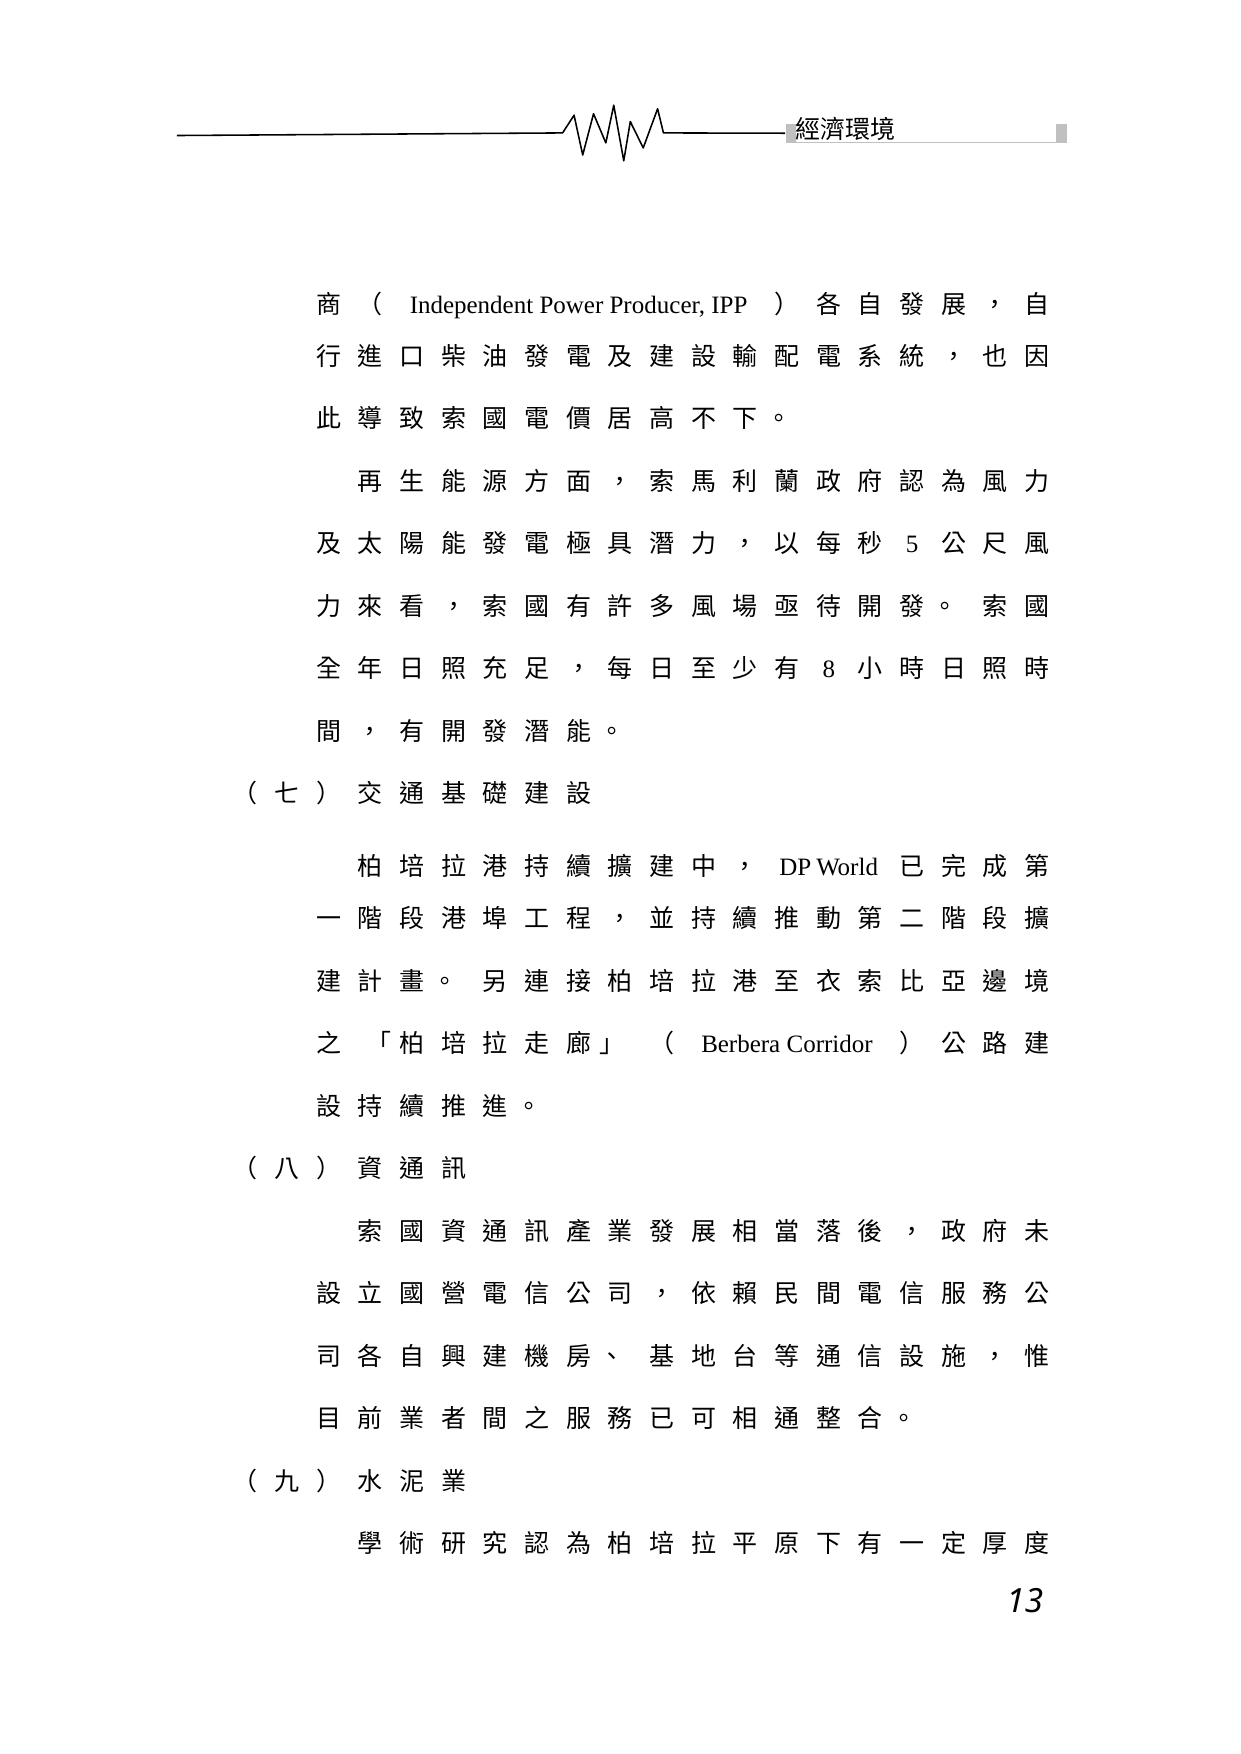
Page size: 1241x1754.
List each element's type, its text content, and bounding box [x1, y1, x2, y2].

text 學術研究認為柏培拉平原下有一定厚度 [281, 1500, 1058, 1563]
text 索國資通訊產業發展相當落後，政府未設立國營電信公司，依賴民間電信服務公司各自興建機房、基地台等通信設施，惟目前業者間之服務已可相通整合。 [281, 1188, 1058, 1438]
text 柏培拉港持續擴建中，DP World已完成第一階段港埠工程，並持續推動第二階段擴建計畫。另連接柏培拉港至衣索比亞邊境之「柏培拉走廊」（Berbera Corridor）公路建設持續推進。 [281, 813, 1058, 1125]
text （七）交通基礎建設 [207, 750, 1058, 813]
text 再生能源方面，索馬利蘭政府認為風力及太陽能發電極具潛力，以每秒5公尺風力來看，索國有許多風場亟待開發。索國全年日照充足，每日至少有8小時日照時間，有開發潛能。 [281, 438, 1058, 750]
text （八）資通訊 [207, 1125, 1058, 1188]
text 商（Independent Power Producer, IPP）各自發展，自行進口柴油發電及建設輸配電系統，也因此導致索國電價居高不下。 [281, 250, 1058, 438]
text （九）水泥業 [207, 1438, 1058, 1500]
